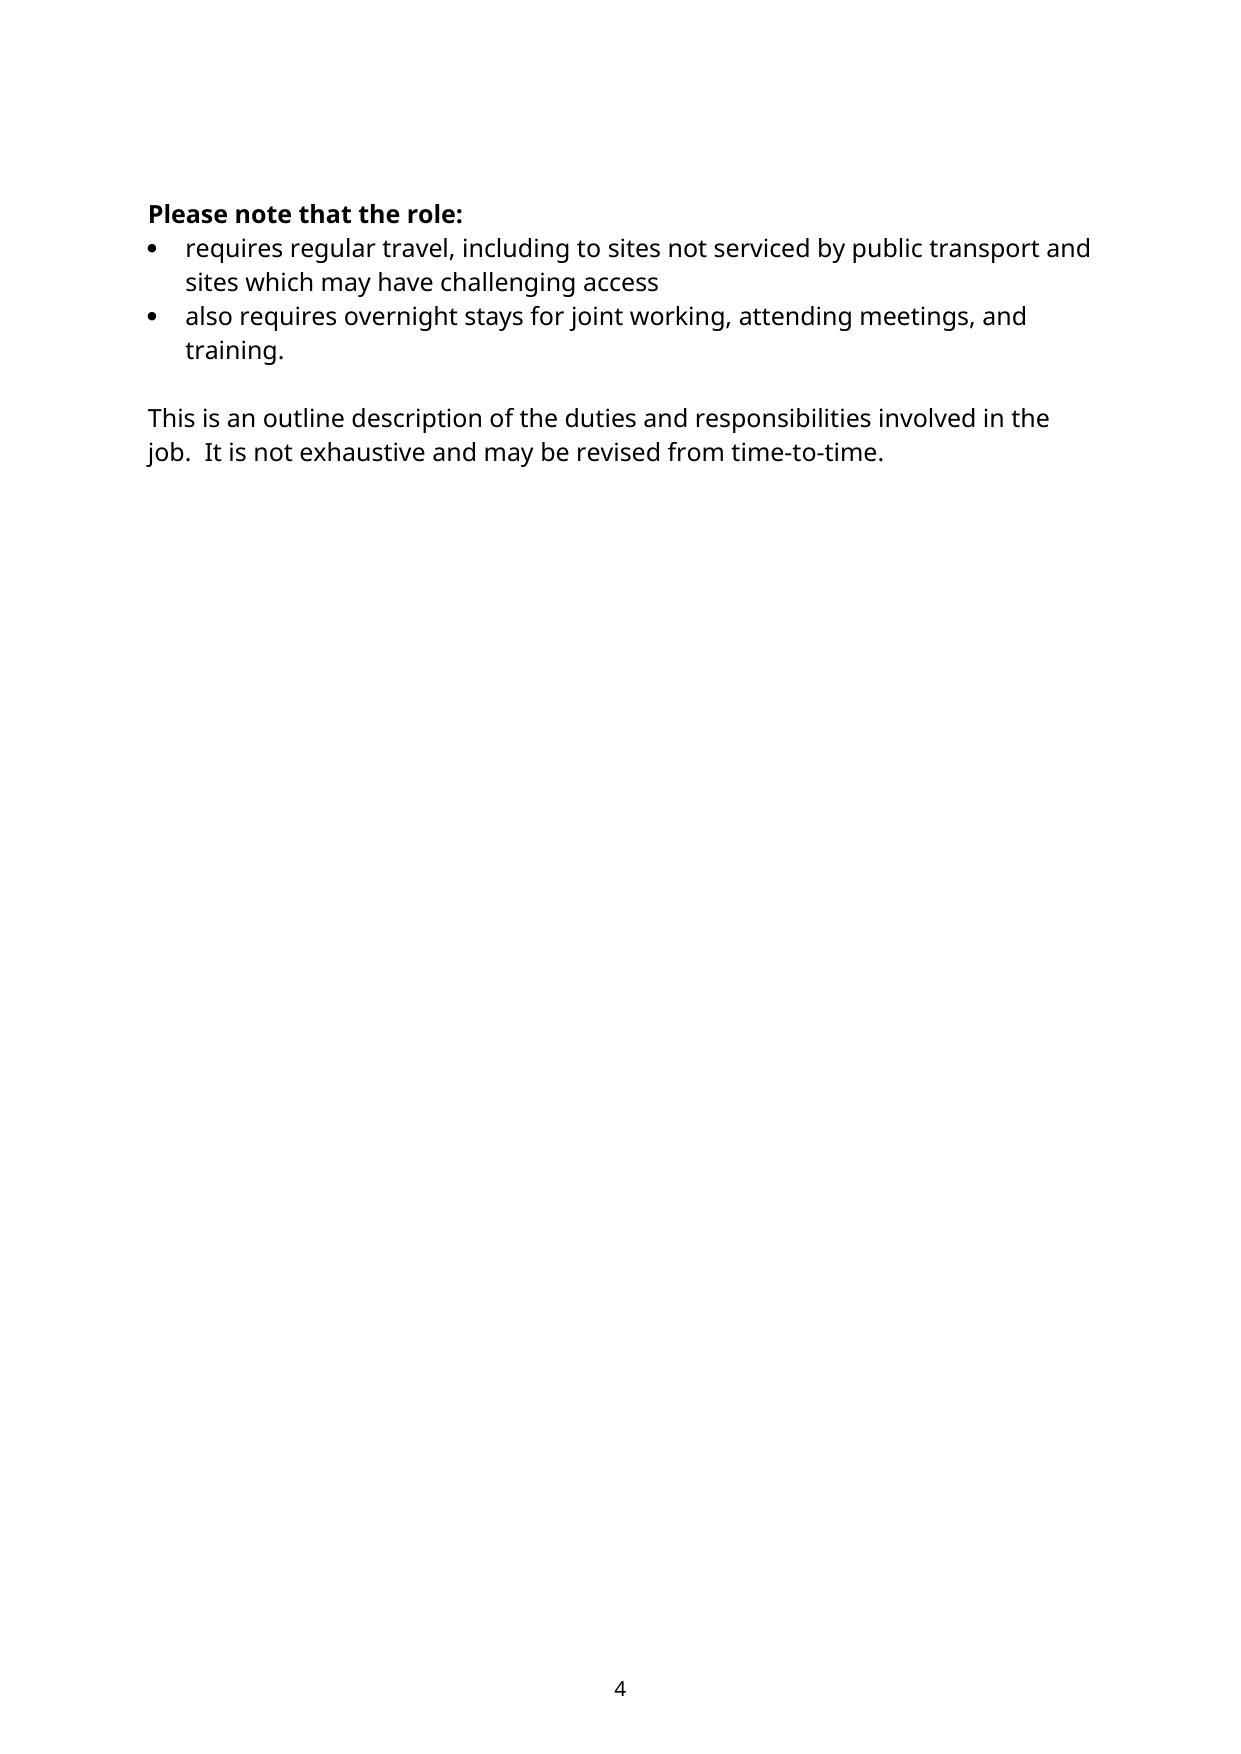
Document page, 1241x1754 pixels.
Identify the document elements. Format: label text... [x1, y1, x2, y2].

text Please note that the role: [148, 197, 1092, 231]
text This is an outline description of the duties and responsibilities involved in the job. It is not exhaustive and may be revised from time-to-time. [148, 401, 1092, 469]
list also requires overnight stays for joint working, attending meetings, and training. [148, 299, 1092, 367]
list requires regular travel, including to sites not serviced by public transport and sites which may have challenging access [148, 231, 1092, 299]
